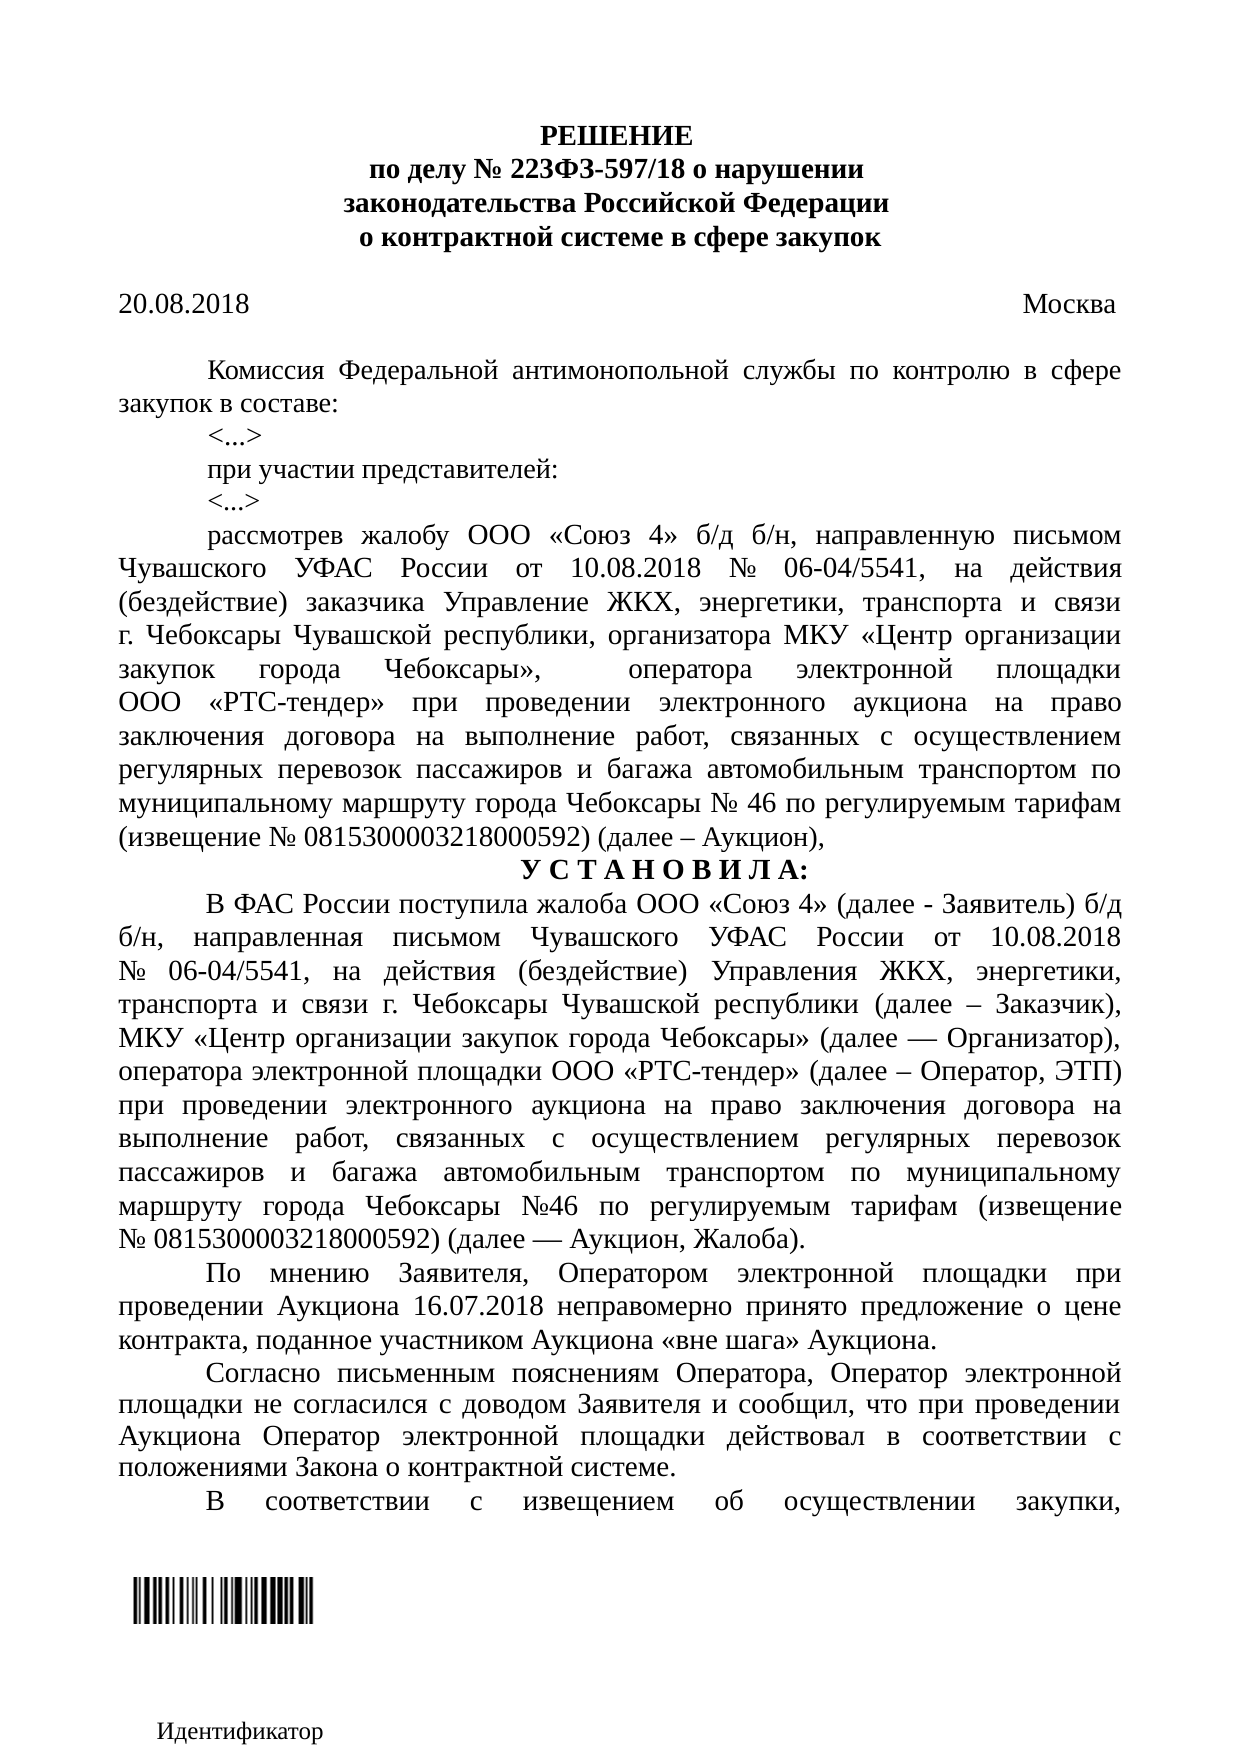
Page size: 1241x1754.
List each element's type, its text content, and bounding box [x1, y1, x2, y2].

text В соответствии с извещением об осуществлении закупки, [118, 1483, 1122, 1516]
text о контрактной системе в сфере закупок [118, 219, 1122, 252]
text рассмотрев жалобу ООО «Союз 4» б/д б/н, направленную письмом Чувашского УФАС России от 10.08.2018 № 06-04/5541, на действия (бездействие) заказчика Управление ЖКХ, энергетики, транспорта и связи г. Чебоксары Чувашской республики, организатора МКУ «Центр организации закупок города Чебоксары», оператора электронной площадки ООО «РТС-тендер» при проведении электронного аукциона на право заключения договора на выполнение работ, связанных с осуществлением регулярных перевозок пассажиров и багажа автомобильным транспортом по муниципальному маршруту города Чебоксары № 46 по регулируемым тарифам (извещение № 0815300003218000592) (далее – Аукцион), [118, 517, 1122, 852]
text Согласно письменным пояснениям Оператора, Оператор электронной площадки не согласился с доводом Заявителя и сообщил, что при проведении Аукциона Оператор электронной площадки действовал в соответствии с положениями Закона о контрактной системе. [118, 1355, 1122, 1483]
text законодательства Российской Федерации [118, 185, 1122, 219]
picture [118, 1577, 331, 1624]
text при участии представителей: [118, 452, 1122, 484]
text РЕШЕНИЕ [118, 118, 1122, 152]
text 20.08.2018 Москва [118, 286, 1122, 319]
text по делу № 223ФЗ-597/18 о нарушении [118, 152, 1122, 185]
text У С Т А Н О В И Л А: [118, 852, 1122, 886]
text <...> [118, 484, 1122, 517]
text По мнению Заявителя, Оператором электронной площадки при проведении Аукциона 16.07.2018 неправомерно принято предложение о цене контракта, поданное участником Аукциона «вне шага» Аукциона. [118, 1255, 1122, 1355]
text В ФАС России поступила жалоба ООО «Союз 4» (далее - Заявитель) б/д б/н, направленная письмом Чувашского УФАС России от 10.08.2018 № 06-04/5541, на действия (бездействие) Управления ЖКХ, энергетики, транспорта и связи г. Чебоксары Чувашской республики (далее – Заказчик), МКУ «Центр организации закупок города Чебоксары» (далее — Организатор), оператора электронной площадки ООО «РТС-тендер» (далее – Оператор, ЭТП) при проведении электронного аукциона на право заключения договора на выполнение работ, связанных с осуществлением регулярных перевозок пассажиров и багажа автомобильным транспортом по муниципальному маршруту города Чебоксары №46 по регулируемым тарифам (извещение № 0815300003218000592) (далее — Аукцион, Жалоба). [118, 886, 1122, 1255]
text Комиссия Федеральной антимонопольной службы по контролю в сфере закупок в составе: [118, 353, 1122, 418]
text <...> [118, 418, 1122, 452]
